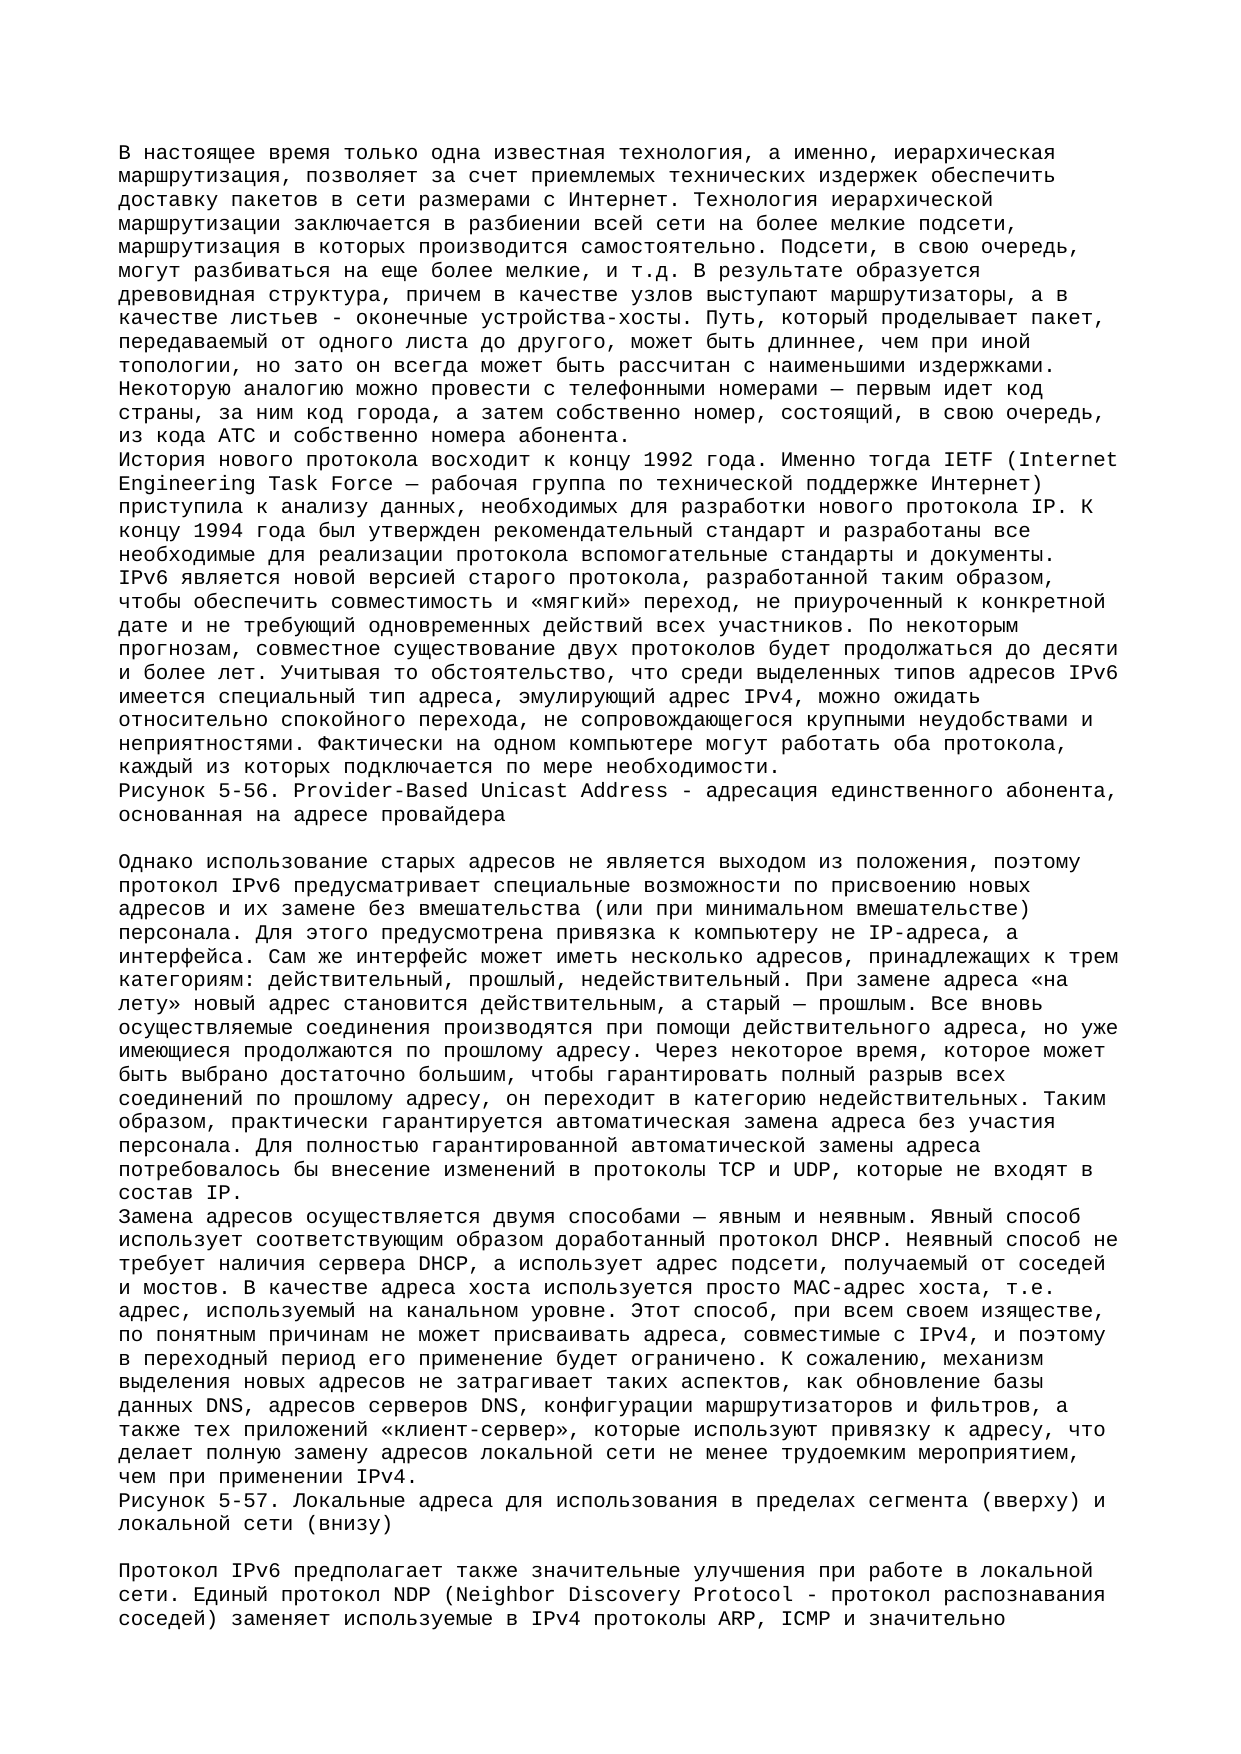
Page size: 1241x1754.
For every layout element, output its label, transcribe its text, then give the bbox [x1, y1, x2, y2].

text IPv6 является новой версией старого протокола, разработанной таким образом, чтобы обеспечить совместимость и «мягкий» переход, не приуроченный к конкретной дате и не требующий одновременных действий всех участников. По некоторым прогнозам, совместное существование двух протоколов будет продолжаться до десяти и более лет. Учитывая то обстоятельство, что среди выделенных типов адресов IPv6 имеется специальный тип адреса, эмулирующий адрес IPv4, можно ожидать относительно спокойного перехода, не сопровождающегося крупными неудобствами и неприятностями. Фактически на одном компьютере могут работать оба протокола, каждый из которых подключается по мере необходимости. [118, 567, 1122, 780]
text Однако использование старых адресов не является выходом из положения, поэтому протокол IPv6 предусматривает специальные возможности по присвоению новых адресов и их замене без вмешательства (или при минимальном вмешательстве) персонала. Для этого предусмотрена привязка к компьютеру не IP-адреса, а интерфейса. Сам же интерфейс может иметь несколько адресов, принадлежащих к трем категориям: действительный, прошлый, недействительный. При замене адреса «на лету» новый адрес становится действительным, а старый — прошлым. Все вновь осуществляемые соединения производятся при помощи действительного адреса, но уже имеющиеся продолжаются по прошлому адресу. Через некоторое время, которое может быть выбрано достаточно большим, чтобы гарантировать полный разрыв всех соединений по прошлому адресу, он переходит в категорию недействительных. Таким образом, практически гарантируется автоматическая замена адреса без участия персонала. Для полностью гарантированной автоматической замены адреса потребовалось бы внесение изменений в протоколы TCP и UDP, которые не входят в состав IP. [118, 851, 1122, 1206]
text Рисунок 5-57. Локальные адреса для использования в пределах сегмента (вверху) и локальной сети (внизу) [118, 1489, 1122, 1537]
text Рисунок 5-56. Provider-Based Unicast Address - адресация единственного абонента, основанная на адресе провайдера [118, 780, 1122, 827]
text Замена адресов осуществляется двумя способами — явным и неявным. Явный способ использует соответствующим образом доработанный протокол DHCP. Неявный способ не требует наличия сервера DHCP, а использует адрес подсети, получаемый от соседей и мостов. В качестве адреса хоста используется просто MAC-адрес хоста, т.е. адрес, используемый на канальном уровне. Этот способ, при всем своем изяществе, по понятным причинам не может присваивать адреса, совместимые с IPv4, и поэтому в переходный период его применение будет ограничено. К сожалению, механизм выделения новых адресов не затрагивает таких аспектов, как обновление базы данных DNS, адресов серверов DNS, конфигурации маршрутизаторов и фильтров, а также тех приложений «клиент-сервер», которые используют привязку к адресу, что делает полную замену адресов локальной сети не менее трудоемким мероприятием, чем при применении IPv4. [118, 1206, 1122, 1489]
text В настоящее время только одна известная технология, а именно, иерархическая маршрутизация, позволяет за счет приемлемых технических издержек обеспечить доставку пакетов в сети размерами с Интернет. Технология иерархической маршрутизации заключается в разбиении всей сети на более мелкие подсети, маршрутизация в которых производится самостоятельно. Подсети, в свою очередь, могут разбиваться на еще более мелкие, и т.д. В результате образуется древовидная структура, причем в качестве узлов выступают маршрутизаторы, а в качестве листьев - оконечные устройства-хосты. Путь, который проделывает пакет, передаваемый от одного листа до другого, может быть длиннее, чем при иной топологии, но зато он всегда может быть рассчитан с наименьшими издержками. Некоторую аналогию можно провести с телефонными номерами — первым идет код страны, за ним код города, а затем собственно номер, состоящий, в свою очередь, из кода АТС и собственно номера абонента. [118, 142, 1122, 449]
text История нового протокола восходит к концу 1992 года. Именно тогда IETF (Internet Engineering Task Force — рабочая группа по технической поддержке Интернет) приступила к анализу данных, необходимых для разработки нового протокола IP. К концу 1994 года был утвержден рекомендательный стандарт и разработаны все необходимые для реализации протокола вспомогательные стандарты и документы. [118, 449, 1122, 567]
text Протокол IPv6 предполагает также значительные улучшения при работе в локальной сети. Единый протокол NDP (Neighbor Discovery Protocol - протокол распознавания соседей) заменяет используемые в IPv4 протоколы ARP, ICMP и значительно [118, 1561, 1122, 1631]
